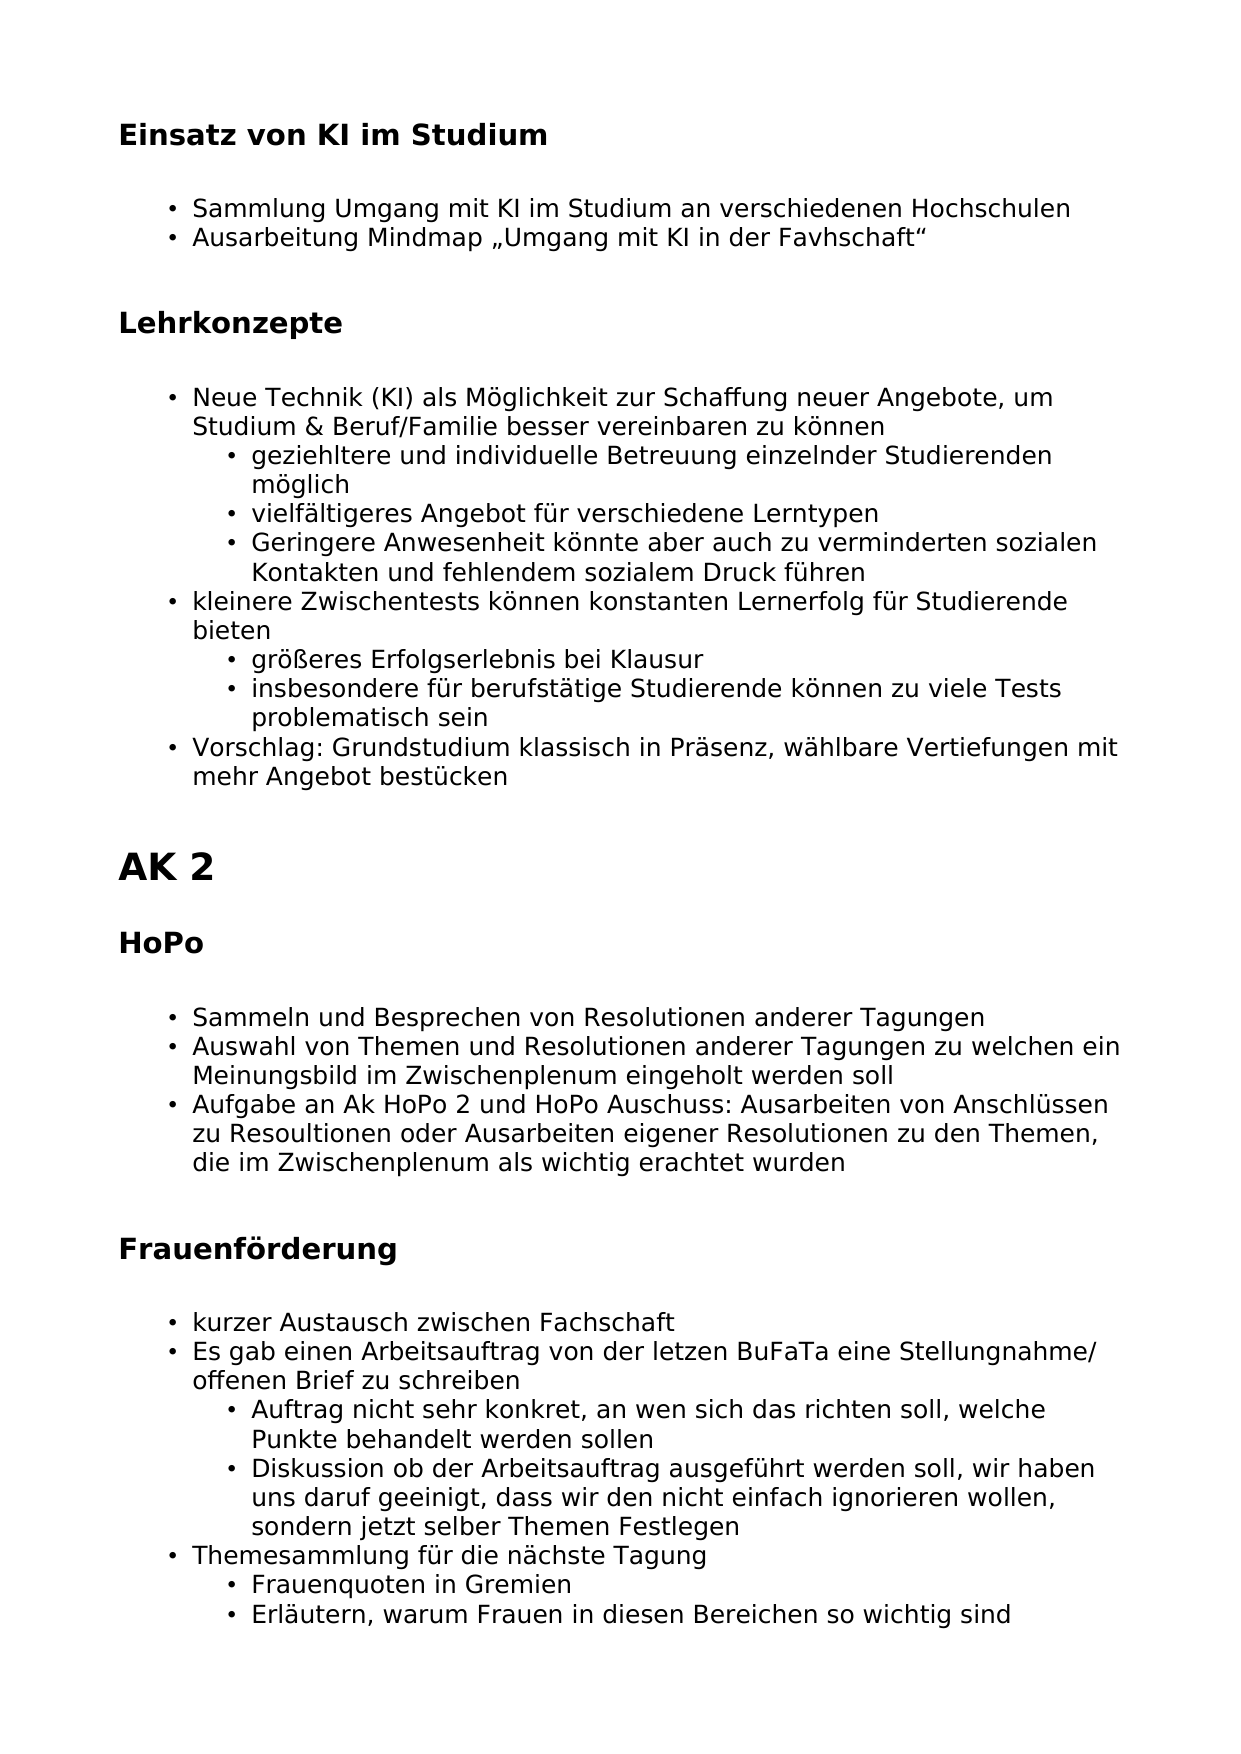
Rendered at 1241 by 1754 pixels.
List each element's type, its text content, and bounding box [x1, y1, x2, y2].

list geziehltere und individuelle Betreuung einzelnder Studierenden möglich [236, 441, 1122, 499]
list Es gab einen Arbeitsauftrag von der letzen BuFaTa eine Stellungnahme/ offenen Brief zu schreiben [177, 1337, 1122, 1396]
list Erläutern, warum Frauen in diesen Bereichen so wichtig sind [236, 1600, 1122, 1629]
list kleinere Zwischentests können konstanten Lernerfolg für Studierende bieten [177, 587, 1122, 645]
list größeres Erfolgserlebnis bei Klausur [236, 645, 1122, 674]
subtitle AK 2 [118, 846, 1122, 889]
list Geringere Anwesenheit könnte aber auch zu verminderten sozialen Kontakten und fehlendem sozialem Druck führen [236, 529, 1122, 587]
subtitle Frauenförderung [118, 1232, 1122, 1266]
subtitle Einsatz von KI im Studium [118, 118, 1122, 152]
list Sammeln und Besprechen von Resolutionen anderer Tagungen [177, 1003, 1122, 1032]
list Neue Technik (KI) als Möglichkeit zur Schaffung neuer Angebote, um Studium & Beruf/Familie besser vereinbaren zu können [177, 383, 1122, 441]
list Vorschlag: Grundstudium klassisch in Präsenz, wählbare Vertiefungen mit mehr Angebot bestücken [177, 733, 1122, 791]
subtitle HoPo [118, 927, 1122, 961]
list vielfältigeres Angebot für verschiedene Lerntypen [236, 499, 1122, 529]
list Ausarbeitung Mindmap „Umgang mit KI in der Favhschaft“ [177, 223, 1122, 252]
list Auftrag nicht sehr konkret, an wen sich das richten soll, welche Punkte behandelt werden sollen [236, 1396, 1122, 1454]
list kurzer Austausch zwischen Fachschaft [177, 1308, 1122, 1337]
list Frauenquoten in Gremien [236, 1571, 1122, 1600]
list insbesondere für berufstätige Studierende können zu viele Tests problematisch sein [236, 674, 1122, 733]
list Auswahl von Themen und Resolutionen anderer Tagungen zu welchen ein Meinungsbild im Zwischenplenum eingeholt werden soll [177, 1032, 1122, 1090]
list Aufgabe an Ak HoPo 2 und HoPo Auschuss: Ausarbeiten von Anschlüssen zu Resoultionen oder Ausarbeiten eigener Resolutionen zu den Themen, die im Zwischenplenum als wichtig erachtet wurden [177, 1090, 1122, 1178]
list Diskussion ob der Arbeitsauftrag ausgeführt werden soll, wir haben uns daruf geeinigt, dass wir den nicht einfach ignorieren wollen, sondern jetzt selber Themen Festlegen [236, 1454, 1122, 1541]
list Themesammlung für die nächste Tagung [177, 1541, 1122, 1571]
subtitle Lehrkonzepte [118, 307, 1122, 341]
list Sammlung Umgang mit KI im Studium an verschiedenen Hochschulen [177, 194, 1122, 223]
